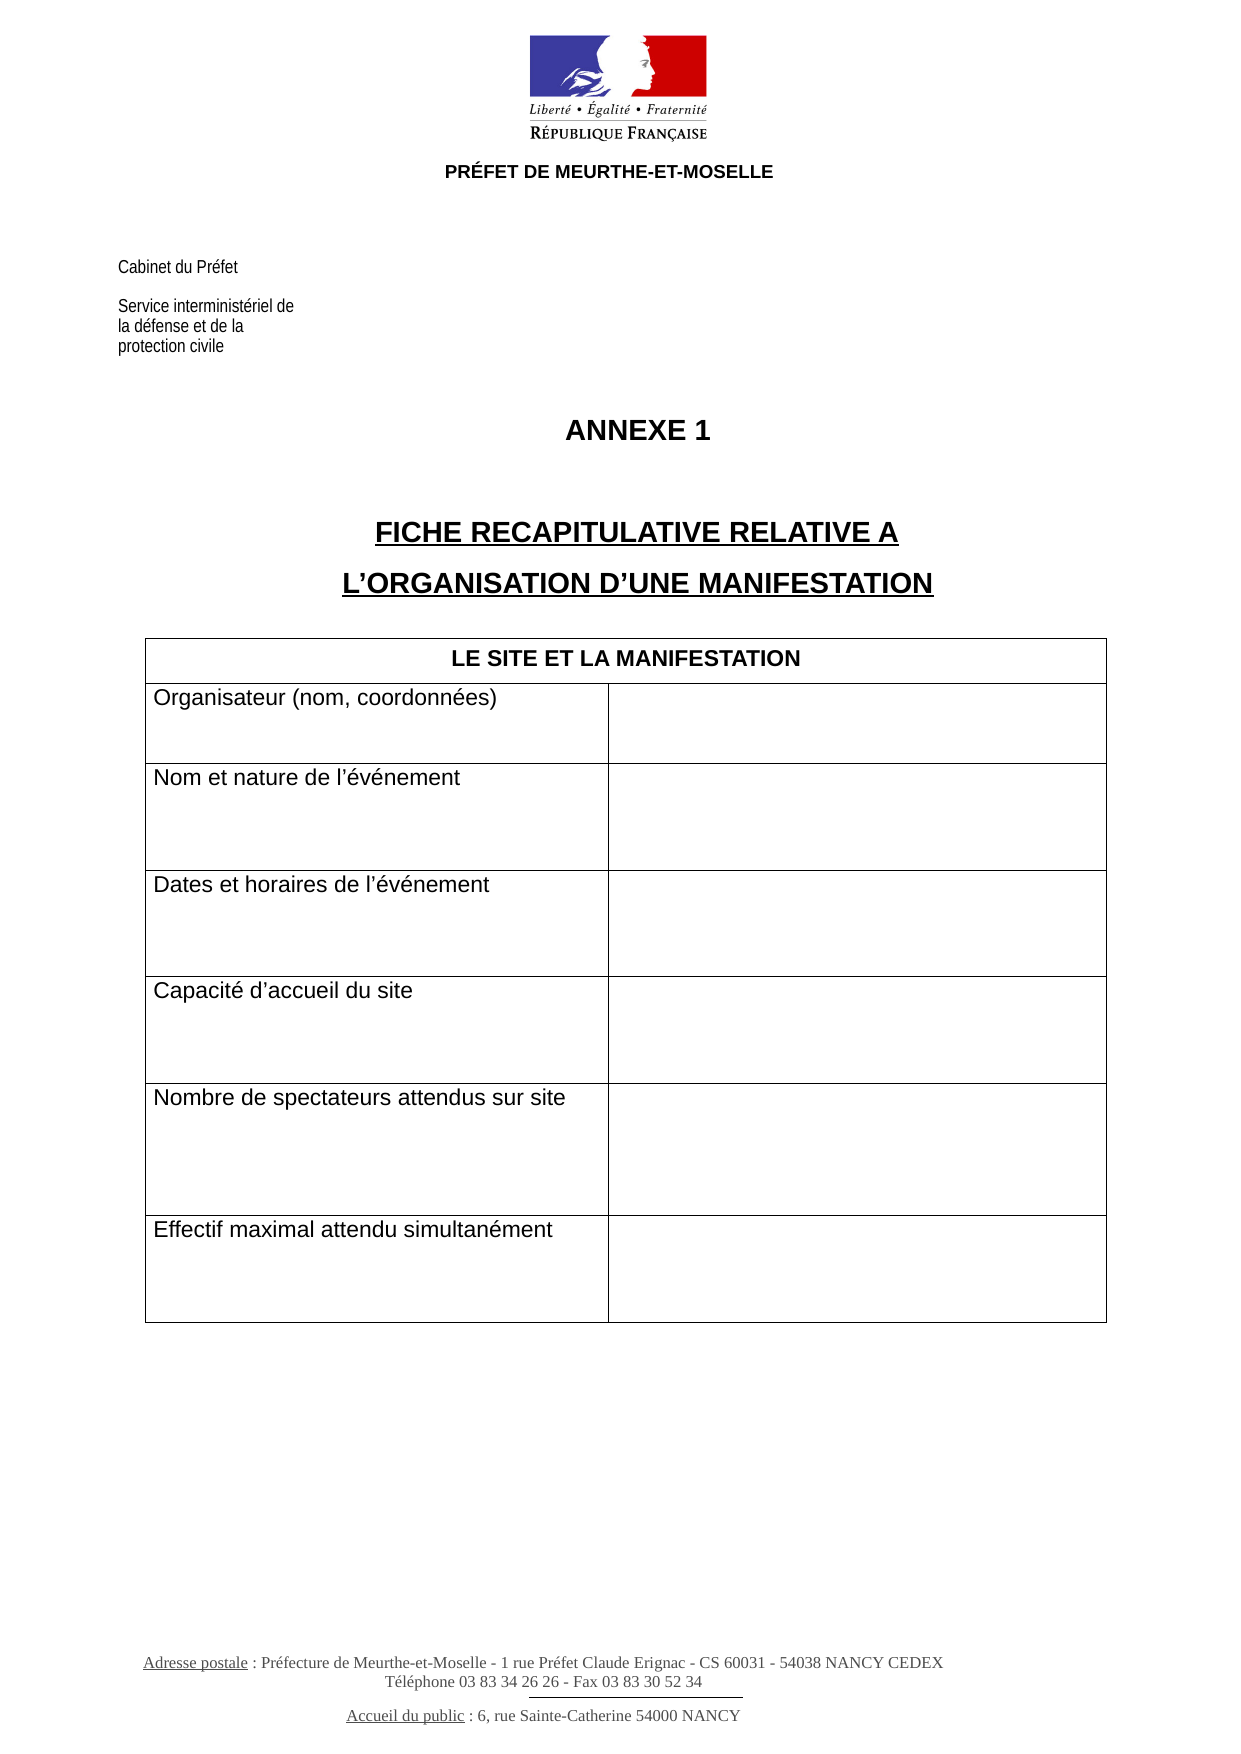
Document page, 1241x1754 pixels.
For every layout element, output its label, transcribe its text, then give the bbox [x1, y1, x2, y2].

picture [529, 35, 707, 142]
table_cell Dates et horaires de l’événement [146, 871, 608, 976]
text L’ORGANISATION D’UNE MANIFESTATION [153, 566, 1122, 600]
table_cell Nom et nature de l’événement [146, 764, 608, 870]
table_cell Effectif maximal attendu simultanément [146, 1216, 608, 1322]
text ANNEXE 1 [153, 413, 1122, 446]
text FICHE RECAPITULATIVE RELATIVE A [153, 515, 1122, 549]
table_cell [609, 1216, 1106, 1322]
table_cell Capacité d’accueil du site [146, 977, 608, 1083]
table_cell [609, 871, 1106, 976]
table_cell Organisateur (nom, coordonnées) [146, 684, 608, 763]
table_cell [609, 977, 1106, 1083]
table_header LE SITE ET LA MANIFESTATION [146, 639, 1106, 683]
table_cell Nombre de spectateurs attendus sur site [146, 1084, 608, 1215]
table_cell [609, 1084, 1106, 1215]
table_cell [609, 684, 1106, 763]
table_cell [609, 764, 1106, 870]
